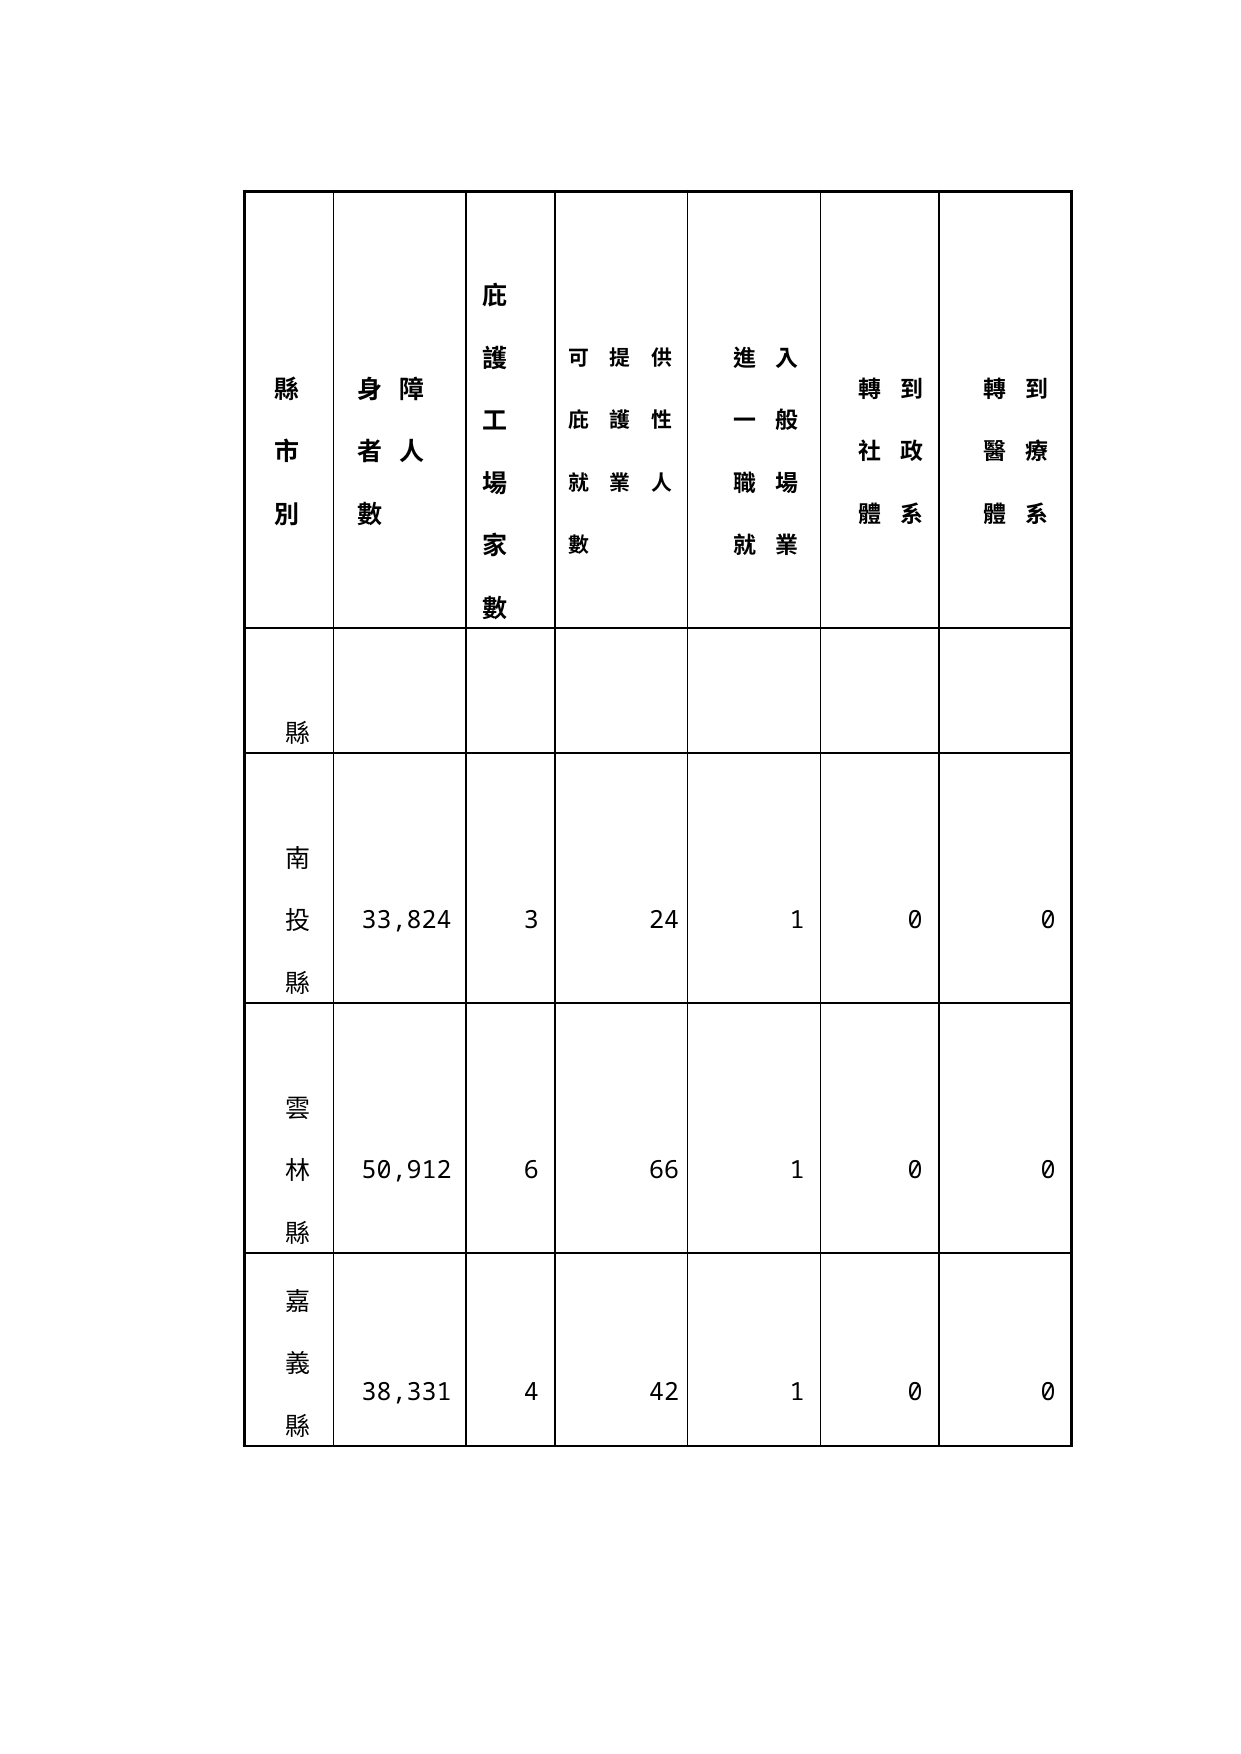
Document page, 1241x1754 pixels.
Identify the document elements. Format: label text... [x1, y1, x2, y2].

table_cell 50,912 [334, 1004, 465, 1252]
table_cell [334, 629, 465, 752]
table_cell 6 [467, 1004, 554, 1252]
table_cell 0 [821, 754, 938, 1002]
table_header 身障者人數 [334, 193, 465, 627]
table_header 庇護工場家數 [467, 193, 554, 627]
table_cell 1 [688, 754, 820, 1002]
table_header 進入一般職場就業 [688, 193, 820, 627]
table_cell [688, 629, 820, 752]
table_cell 3 [467, 754, 554, 1002]
table_cell 嘉義縣 [246, 1254, 333, 1445]
table_cell 縣 [246, 629, 333, 752]
table_cell 38,331 [334, 1254, 465, 1445]
table_header 轉到社政體系 [821, 193, 938, 627]
table_header 縣市別 [246, 193, 333, 627]
table_cell 33,824 [334, 754, 465, 1002]
table_cell [940, 629, 1070, 752]
table_cell 42 [556, 1254, 687, 1445]
table_cell [467, 629, 554, 752]
table_cell 雲林縣 [246, 1004, 333, 1252]
table_cell 南投縣 [246, 754, 333, 1002]
table_cell 4 [467, 1254, 554, 1445]
table_cell 24 [556, 754, 687, 1002]
table_cell 66 [556, 1004, 687, 1252]
table_cell 0 [821, 1004, 938, 1252]
table_cell 1 [688, 1004, 820, 1252]
table_cell 1 [688, 1254, 820, 1445]
table_header 轉到醫療體系 [940, 193, 1070, 627]
table_header 可提供庇護性就業人數 [556, 193, 687, 627]
table_cell 0 [821, 1254, 938, 1445]
table_cell 0 [940, 1004, 1070, 1252]
table_cell 0 [940, 754, 1070, 1002]
table_cell [821, 629, 938, 752]
table_cell [556, 629, 687, 752]
table_cell 0 [940, 1254, 1070, 1445]
